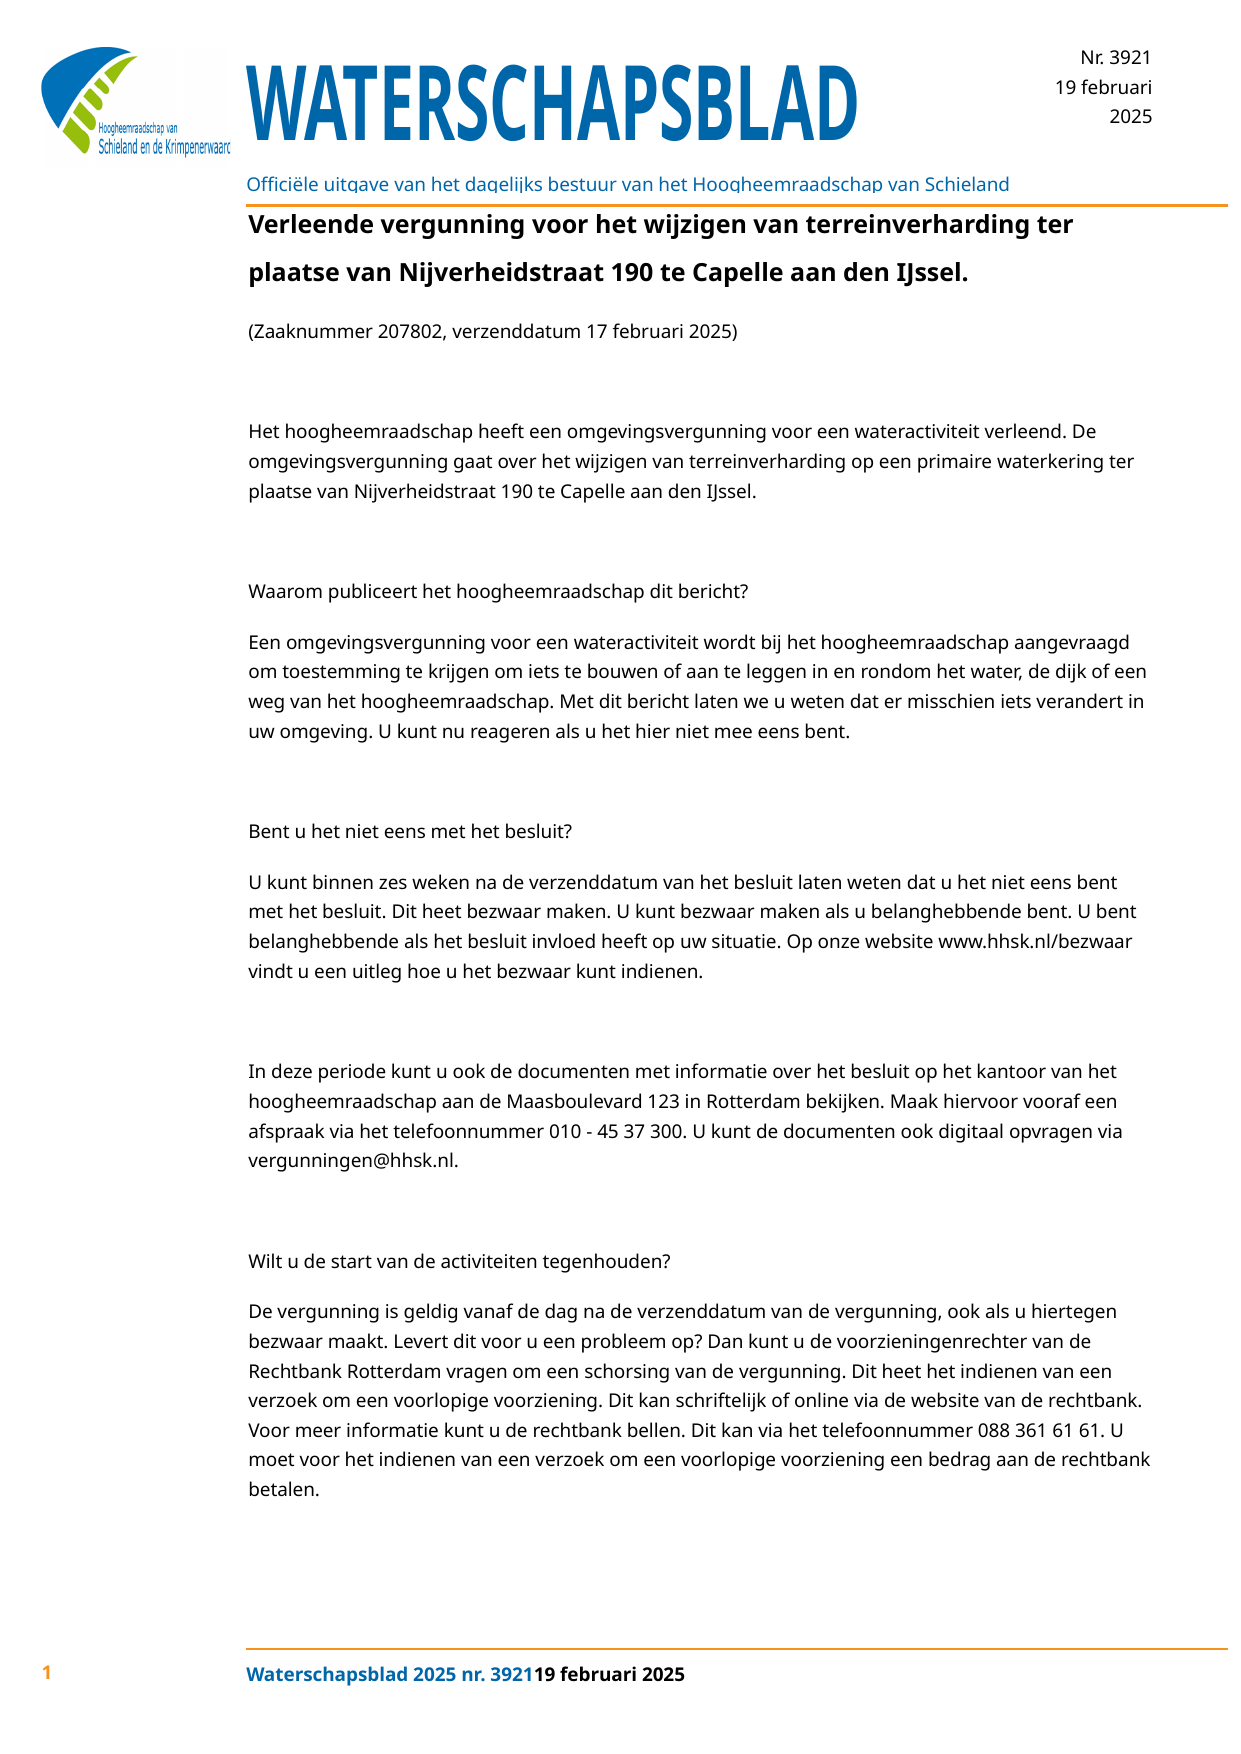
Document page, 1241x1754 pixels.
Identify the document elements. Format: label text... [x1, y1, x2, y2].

text U kunt binnen zes weken na de verzenddatum van het besluit laten weten dat u het niet eens bent met het besluit. Dit heet bezwaar maken. U kunt bezwaar maken als u belanghebbende bent. U bent belanghebbende als het besluit invloed heeft op uw situatie. Op onze website www.hhsk.nl/bezwaar vindt u een uitleg hoe u het bezwaar kunt indienen. [248, 869, 1152, 984]
text Een omgevingsvergunning voor een wateractiviteit wordt bij het hoogheemraadschap aangevraagd om toestemming te krijgen om iets te bouwen of aan te leggen in en rondom het water, de dijk of een weg van het hoogheemraadschap. Met dit bericht laten we u weten dat er misschien iets verandert in uw omgeving. U kunt nu reageren als u het hier niet mee eens bent. [248, 629, 1152, 744]
text (Zaaknummer 207802, verzenddatum 17 februari 2025) [248, 318, 1152, 344]
text In deze periode kunt u ook de documenten met informatie over het besluit op het kantoor van het hoogheemraadschap aan de Maasboulevard 123 in Rotterdam bekijken. Maak hiervoor vooraf een afspraak via het telefoonnummer 010 - 45 37 300. U kunt de documenten ook digitaal opvragen via vergunningen@hhsk.nl. [248, 1059, 1152, 1173]
text Waarom publiceert het hoogheemraadschap dit bericht? [248, 579, 1152, 604]
text Bent u het niet eens met het besluit? [248, 819, 1152, 844]
text Wilt u de start van de activiteiten tegenhouden? [248, 1248, 1152, 1274]
text Verleende vergunning voor het wijzigen van terreinverharding ter plaatse van Nijverheidstraat 190 te Capelle aan den IJssel. [248, 207, 1152, 288]
text De vergunning is geldig vanaf de dag na de verzenddatum van de vergunning, ook als u hiertegen bezwaar maakt. Levert dit voor u een probleem op? Dan kunt u de voorzieningenrechter van de Rechtbank Rotterdam vragen om een schorsing van de vergunning. Dit heet het indienen van een verzoek om een voorlopige voorziening. Dit kan schriftelijk of online via de website van de rechtbank. Voor meer informatie kunt u de rechtbank bellen. Dit kan via het telefoonnummer 088 361 61 61. U moet voor het indienen van een verzoek om een voorlopige voorziening een bedrag aan de rechtbank betalen. [248, 1299, 1152, 1502]
picture [41, 47, 231, 172]
text Het hoogheemraadschap heeft een omgevingsvergunning voor een wateractiviteit verleend. De omgevingsvergunning gaat over het wijzigen van terreinverharding op een primaire waterkering ter plaatse van Nijverheidstraat 190 te Capelle aan den IJssel. [248, 419, 1152, 504]
